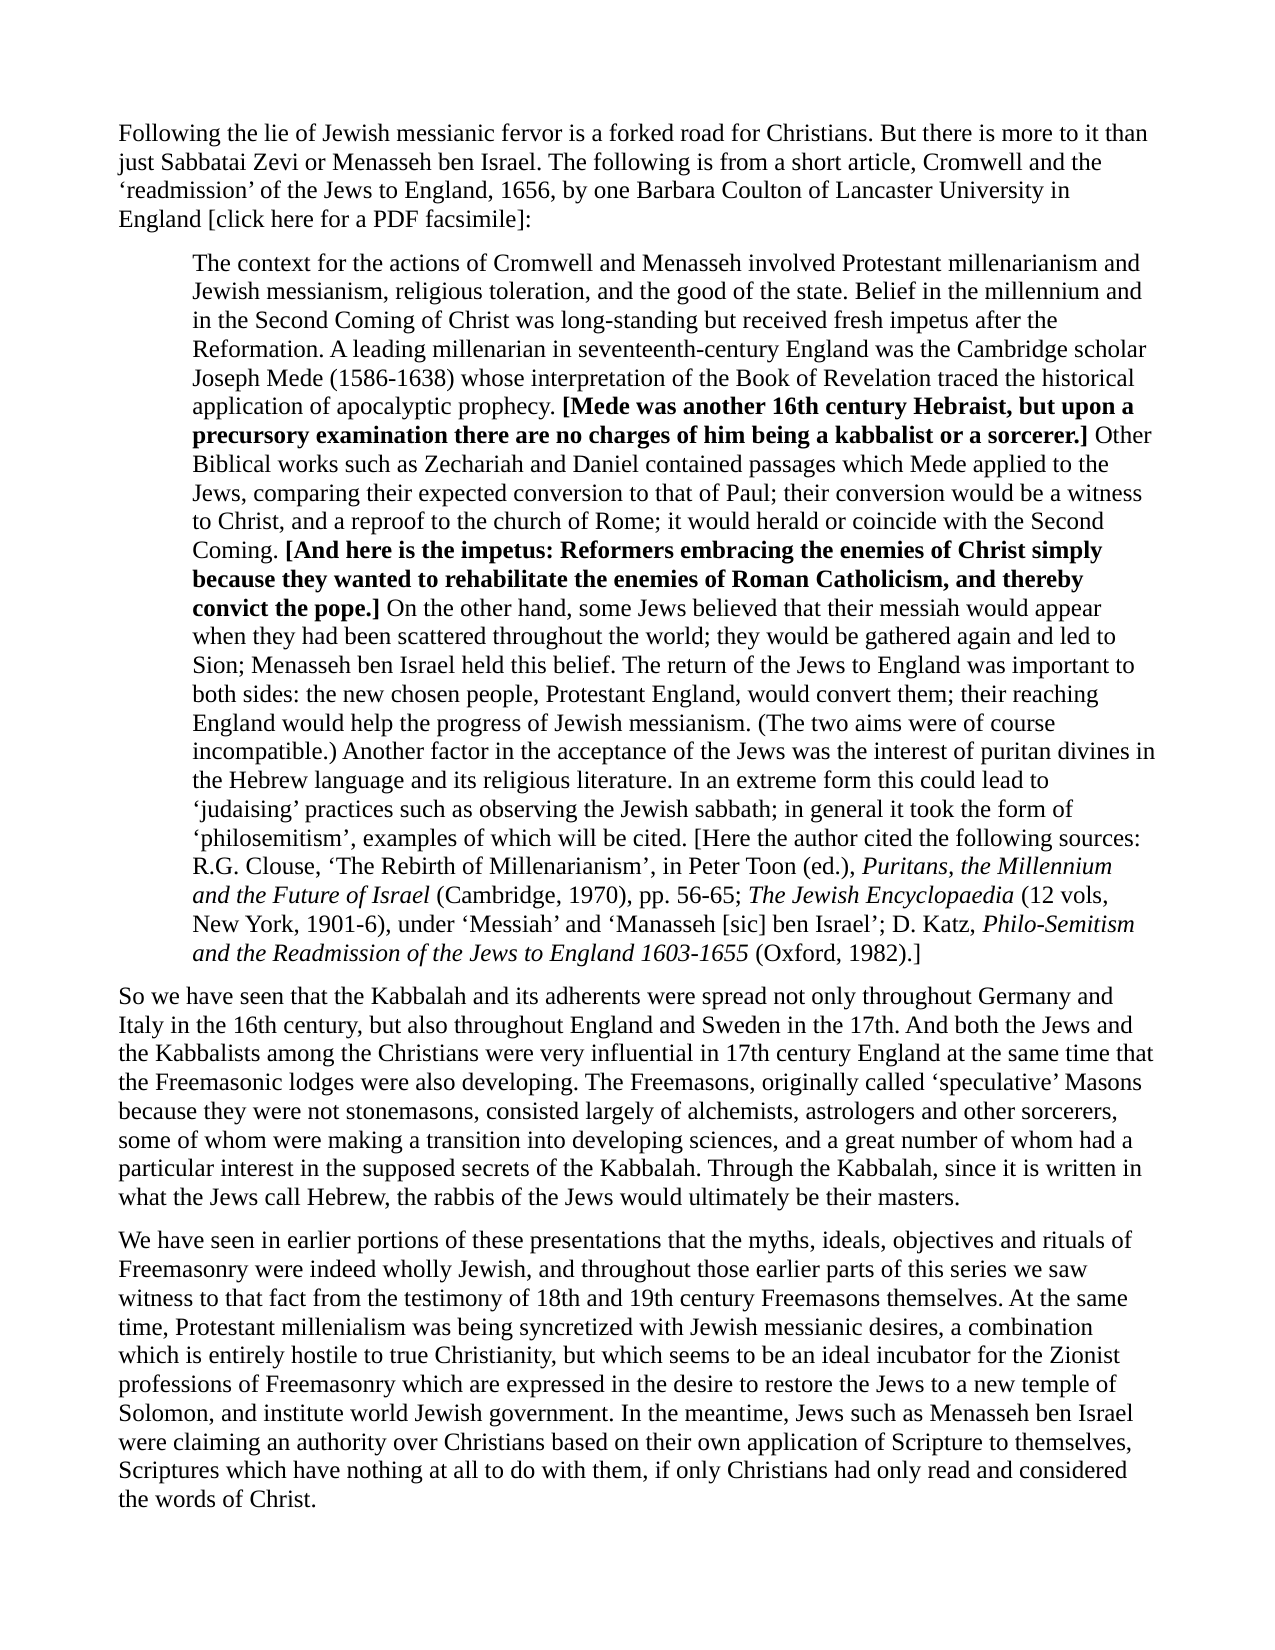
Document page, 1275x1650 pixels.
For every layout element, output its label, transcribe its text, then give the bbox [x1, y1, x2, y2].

text Following the lie of Jewish messianic fervor is a forked road for Christians. But there is more to it than just Sabbatai Zevi or Menasseh ben Israel. The following is from a short article, Cromwell and the ‘readmission’ of the Jews to England, 1656, by one Barbara Coulton of Lancaster University in England [click here for a PDF facsimile]: [118, 118, 1157, 233]
text So we have seen that the Kabbalah and its adherents were spread not only throughout Germany and Italy in the 16th century, but also throughout England and Sweden in the 17th. And both the Jews and the Kabbalists among the Christians were very influential in 17th century England at the same time that the Freemasonic lodges were also developing. The Freemasons, originally called ‘speculative’ Masons because they were not stonemasons, consisted largely of alchemists, astrologers and other sorcerers, some of whom were making a transition into developing sciences, and a great number of whom had a particular interest in the supposed secrets of the Kabbalah. Through the Kabbalah, since it is written in what the Jews call Hebrew, the rabbis of the Jews would ultimately be their masters. [118, 981, 1157, 1211]
text The context for the actions of Cromwell and Menasseh involved Protestant millenarianism and Jewish messianism, religious toleration, and the good of the state. Belief in the millennium and in the Second Coming of Christ was long-standing but received fresh impetus after the Reformation. A leading millenarian in seventeenth-century England was the Cambridge scholar Joseph Mede (1586-1638) whose interpretation of the Book of Revelation traced the historical application of apocalyptic prophecy. [Mede was another 16th century Hebraist, but upon a precursory examination there are no charges of him being a kabbalist or a sorcerer.] Other Biblical works such as Zechariah and Daniel contained passages which Mede applied to the Jews, comparing their expected conversion to that of Paul; their conversion would be a witness to Christ, and a reproof to the church of Rome; it would herald or coincide with the Second Coming. [And here is the impetus: Reformers embracing the enemies of Christ simply because they wanted to rehabilitate the enemies of Roman Catholicism, and thereby convict the pope.] On the other hand, some Jews believed that their messiah would appear when they had been scattered throughout the world; they would be gathered again and led to Sion; Menasseh ben Israel held this belief. The return of the Jews to England was important to both sides: the new chosen people, Protestant England, would convert them; their reaching England would help the progress of Jewish messianism. (The two aims were of course incompatible.) Another factor in the acceptance of the Jews was the interest of puritan divines in the Hebrew language and its religious literature. In an extreme form this could lead to ‘judaising’ practices such as observing the Jewish sabbath; in general it took the form of ‘philosemitism’, examples of which will be cited. [Here the author cited the following sources: R.G. Clouse, ‘The Rebirth of Millenarianism’, in Peter Toon (ed.), Puritans, the Millennium and the Future of Israel (Cambridge, 1970), pp. 56-65; The Jewish Encyclopaedia (12 vols, New York, 1901-6), under ‘Messiah’ and ‘Manasseh [sic] ben Israel’; D. Katz, Philo-Semitism and the Readmission of the Jews to England 1603-1655 (Oxford, 1982).] [192, 248, 1157, 966]
text We have seen in earlier portions of these presentations that the myths, ideals, objectives and rituals of Freemasonry were indeed wholly Jewish, and throughout those earlier parts of this series we saw witness to that fact from the testimony of 18th and 19th century Freemasons themselves. At the same time, Protestant millenialism was being syncretized with Jewish messianic desires, a combination which is entirely hostile to true Christianity, but which seems to be an ideal incubator for the Zionist professions of Freemasonry which are expressed in the desire to restore the Jews to a new temple of Solomon, and institute world Jewish government. In the meantime, Jews such as Menasseh ben Israel were claiming an authority over Christians based on their own application of Scripture to themselves, Scriptures which have nothing at all to do with them, if only Christians had only read and considered the words of Christ. [118, 1226, 1157, 1513]
